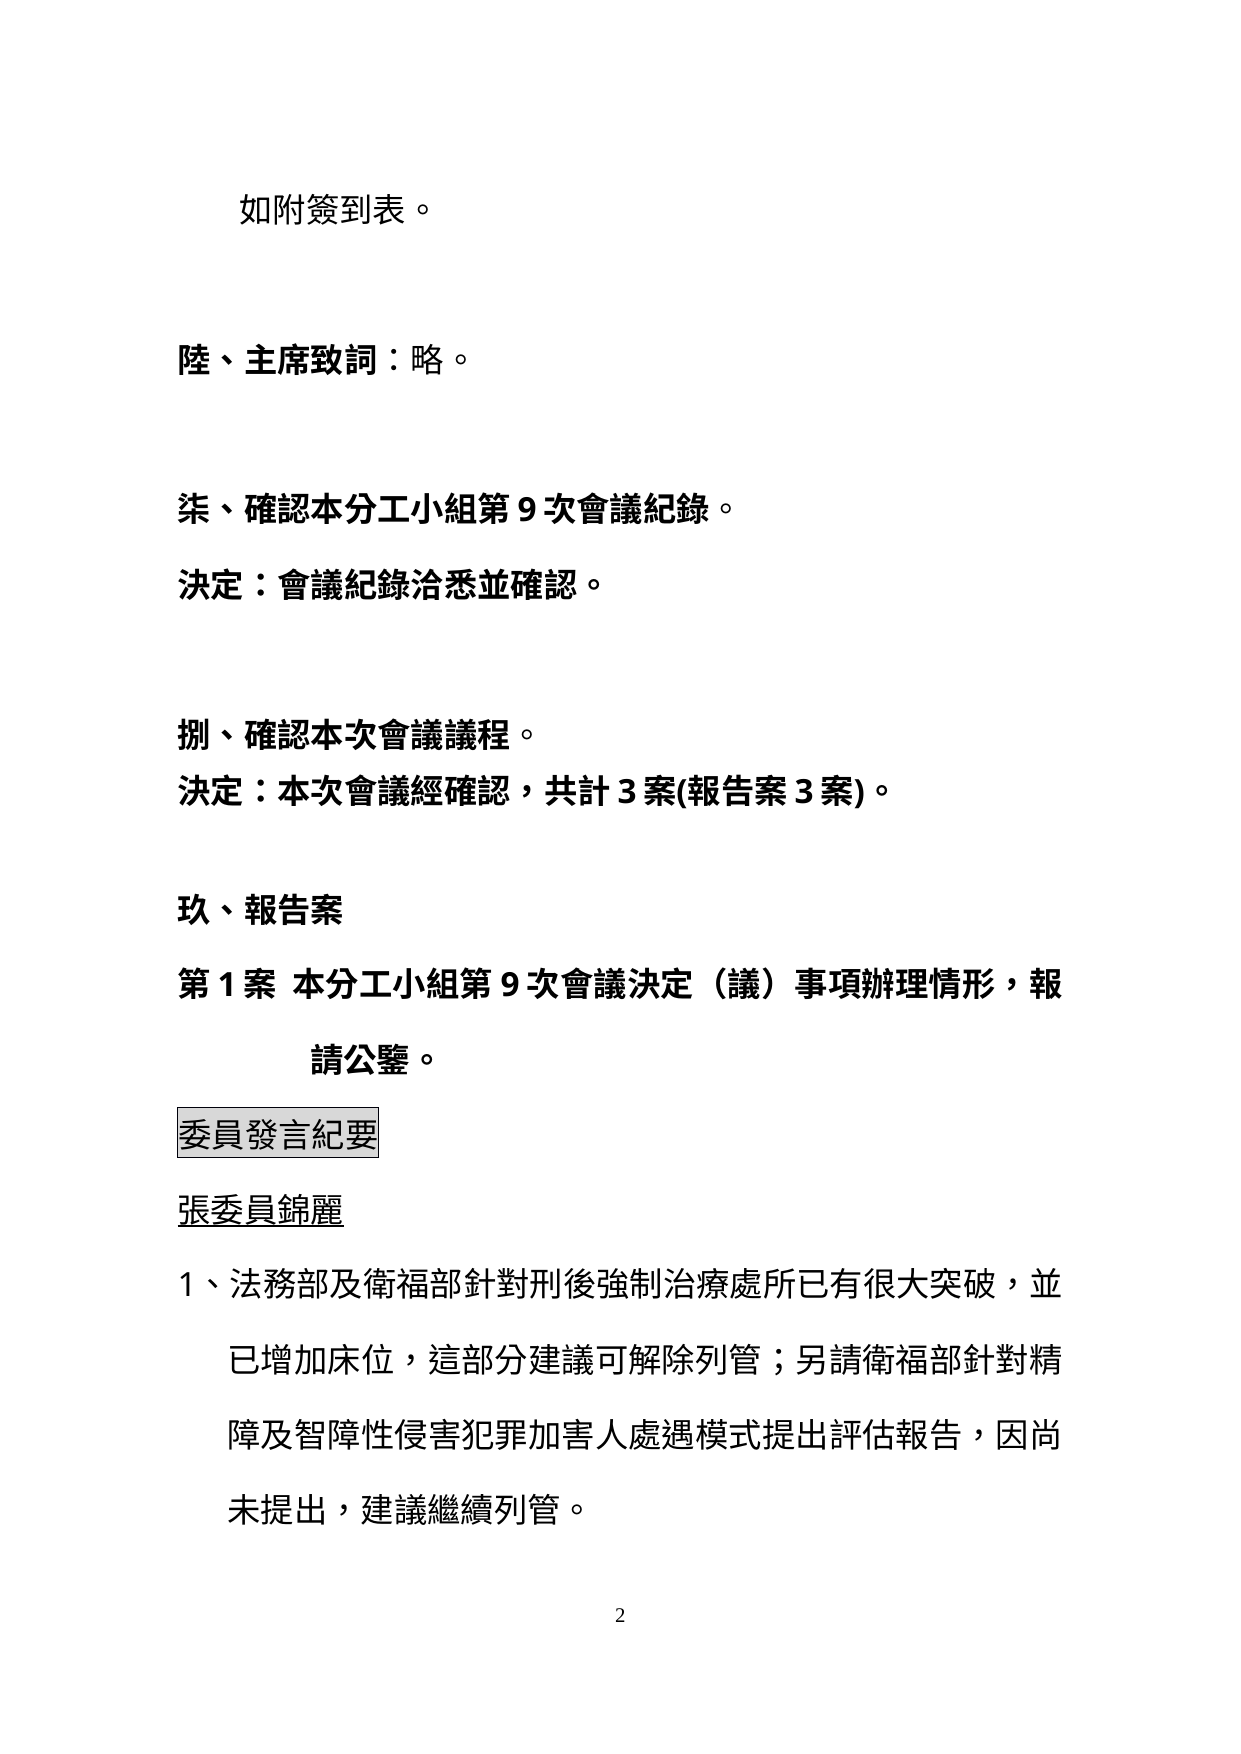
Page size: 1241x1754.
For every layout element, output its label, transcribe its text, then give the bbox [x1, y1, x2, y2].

text 陸、主席致詞：略。 [177, 314, 1063, 389]
text 柒、確認本分工小組第9次會議紀錄。 [177, 464, 1063, 539]
text 1、法務部及衛福部針對刑後強制治療處所已有很大突破，並已增加床位，這部分建議可解除列管；另請衛福部針對精障及智障性侵害犯罪加害人處遇模式提出評估報告，因尚未提出，建議繼續列管。 [177, 1239, 1063, 1539]
text 決定：會議紀錄洽悉並確認。 [177, 539, 1063, 614]
text 捌、確認本次會議議程。 [177, 689, 1063, 764]
text 決定：本次會議經確認，共計3案(報告案3案)。 [177, 764, 1063, 814]
text 委員發言紀要 [177, 1089, 1063, 1164]
text 張委員錦麗 [177, 1164, 1063, 1239]
table_header 如附簽到表。 [236, 164, 733, 239]
text 玖、報告案 [177, 864, 1063, 939]
text 第1案 本分工小組第9次會議決定（議）事項辦理情形，報請公鑒。 [177, 939, 1063, 1089]
table_header [733, 164, 1152, 239]
